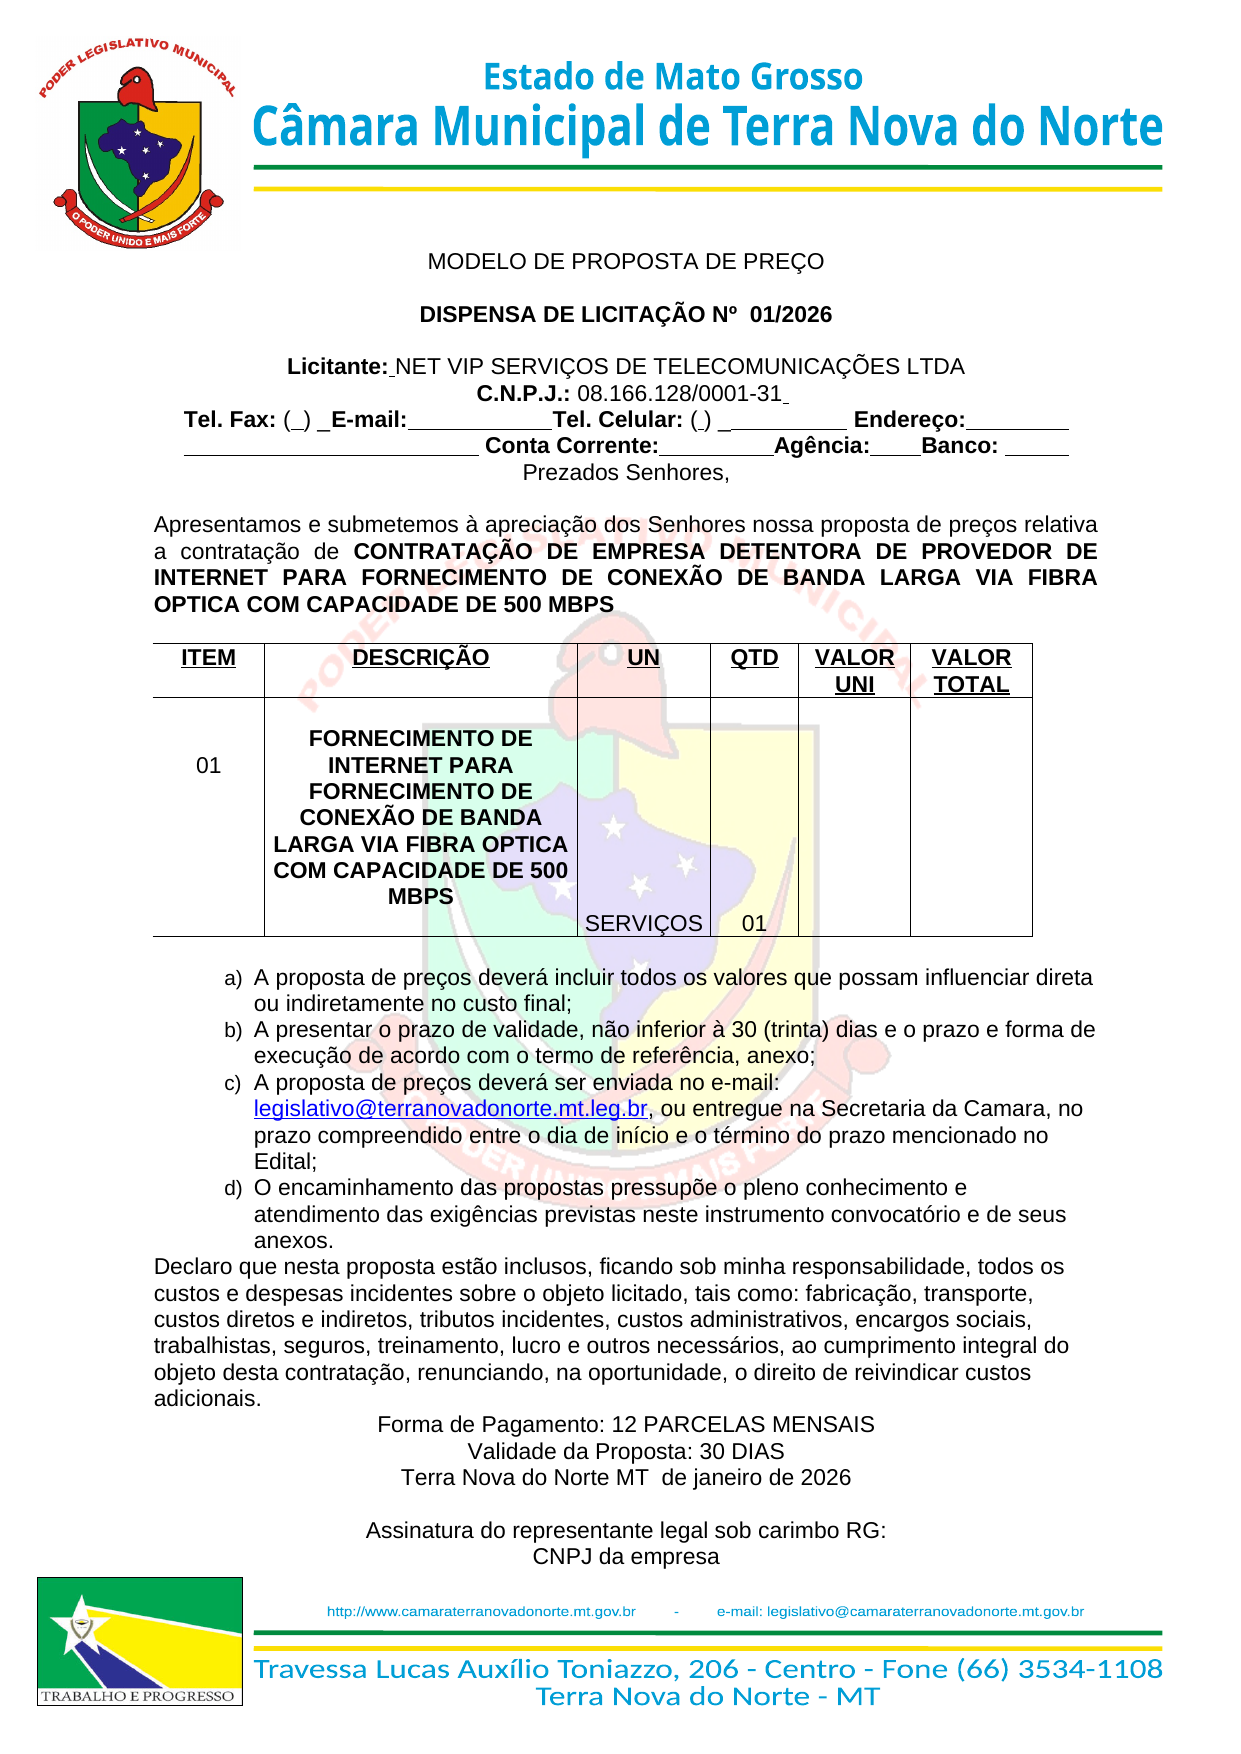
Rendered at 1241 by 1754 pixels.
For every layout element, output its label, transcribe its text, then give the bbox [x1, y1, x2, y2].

table_cell 01 [153, 725, 264, 936]
text C.N.P.J.: 08.166.128/0001-31 [153, 380, 1098, 406]
text Declaro que nesta proposta estão inclusos, ficando sob minha responsabilidade, todos os custos e despesas incidentes sobre o objeto licitado, tais como: fabricação, transporte, custos diretos e indiretos, tributos incidentes, custos administrativos, encargos sociais, trabalhistas, seguros, treinamento, lucro e outros necessários, ao cumprimento integral do objeto desta contratação, renunciando, na oportunidade, o direito de reivindicar custos adicionais. [153, 1253, 1098, 1411]
table_header ITEM [153, 644, 264, 697]
picture [38, 1578, 242, 1705]
table_cell FORNECIMENTO DE INTERNET PARA FORNECIMENTO DE CONEXÃO DE BANDA LARGA VIA FIBRA OPTICA COM CAPACIDADE DE 500 MBPS [265, 725, 284, 936]
list A proposta de preços deverá ser enviada no e-mail: legislativo@terranovadonorte.mt.leg.br, ou entregue na Secretaria da Camara, no prazo compreendido entre o dia de início e o término do prazo mencionado no Edital; [224, 1069, 284, 1174]
text Assinatura do representante legal sob carimbo RG: [153, 1517, 1098, 1543]
text Apresentamos e submetemos à apreciação dos Senhores nossa proposta de preços relativa a contratação de CONTRATAÇÃO DE EMPRESA DETENTORA DE PROVEDOR DE INTERNET PARA FORNECIMENTO DE CONEXÃO DE BANDA LARGA VIA FIBRA OPTICA COM CAPACIDADE DE 500 MBPS [947, 511, 1098, 617]
list O encaminhamento das propostas pressupõe o pleno conhecimento e atendimento das exigências previstas neste instrumento convocatório e de seus anexos. [224, 1174, 1098, 1253]
text CNPJ da empresa [153, 1543, 1098, 1569]
table_header VALOR TOTAL [947, 644, 1032, 697]
text Tel. Fax: ( ) _ E-mail: Tel. Celular: ( ) _ Endereço: Conta Corrente: Agência: Banco: [153, 406, 1098, 459]
table_cell [947, 725, 1032, 936]
picture [836, 1606, 849, 1613]
picture [35, 36, 241, 251]
table_cell [947, 698, 1032, 725]
text MODELO DE PROPOSTA DE PREÇO [153, 248, 1098, 274]
list A presentar o prazo de validade, não inferior à 30 (trinta) dias e o prazo e forma de execução de acordo com o termo de referência, anexo; [224, 1016, 284, 1069]
list A proposta de preços deverá ser enviada no e-mail: legislativo@terranovadonorte.mt.leg.br, ou entregue na Secretaria da Camara, no prazo compreendido entre o dia de início e o término do prazo mencionado no Edital; [947, 1069, 1098, 1174]
list A proposta de preços deverá incluir todos os valores que possam influenciar direta ou indiretamente no custo final; [224, 963, 284, 1016]
table_header DESCRIÇÃO [265, 644, 284, 697]
text Apresentamos e submetemos à apreciação dos Senhores nossa proposta de preços relativa a contratação de CONTRATAÇÃO DE EMPRESA DETENTORA DE PROVEDOR DE INTERNET PARA FORNECIMENTO DE CONEXÃO DE BANDA LARGA VIA FIBRA OPTICA COM CAPACIDADE DE 500 MBPS [153, 511, 284, 617]
text Terra Nova do Norte MT de janeiro de 2026 [153, 1464, 1098, 1491]
list A proposta de preços deverá incluir todos os valores que possam influenciar direta ou indiretamente no custo final; [947, 963, 1098, 1016]
text Forma de Pagamento: 12 PARCELAS MENSAIS [153, 1411, 1098, 1438]
text Licitante: NET VIP SERVIÇOS DE TELECOMUNICAÇÕES LTDA [153, 353, 1098, 380]
text Prezados Senhores, [153, 459, 1098, 485]
table_cell [153, 698, 264, 725]
text Validade da Proposta: 30 DIAS [153, 1438, 1098, 1464]
list A presentar o prazo de validade, não inferior à 30 (trinta) dias e o prazo e forma de execução de acordo com o termo de referência, anexo; [947, 1016, 1098, 1069]
table_cell [265, 698, 284, 725]
text DISPENSA DE LICITAÇÃO Nº 01/2026 [153, 301, 1098, 327]
